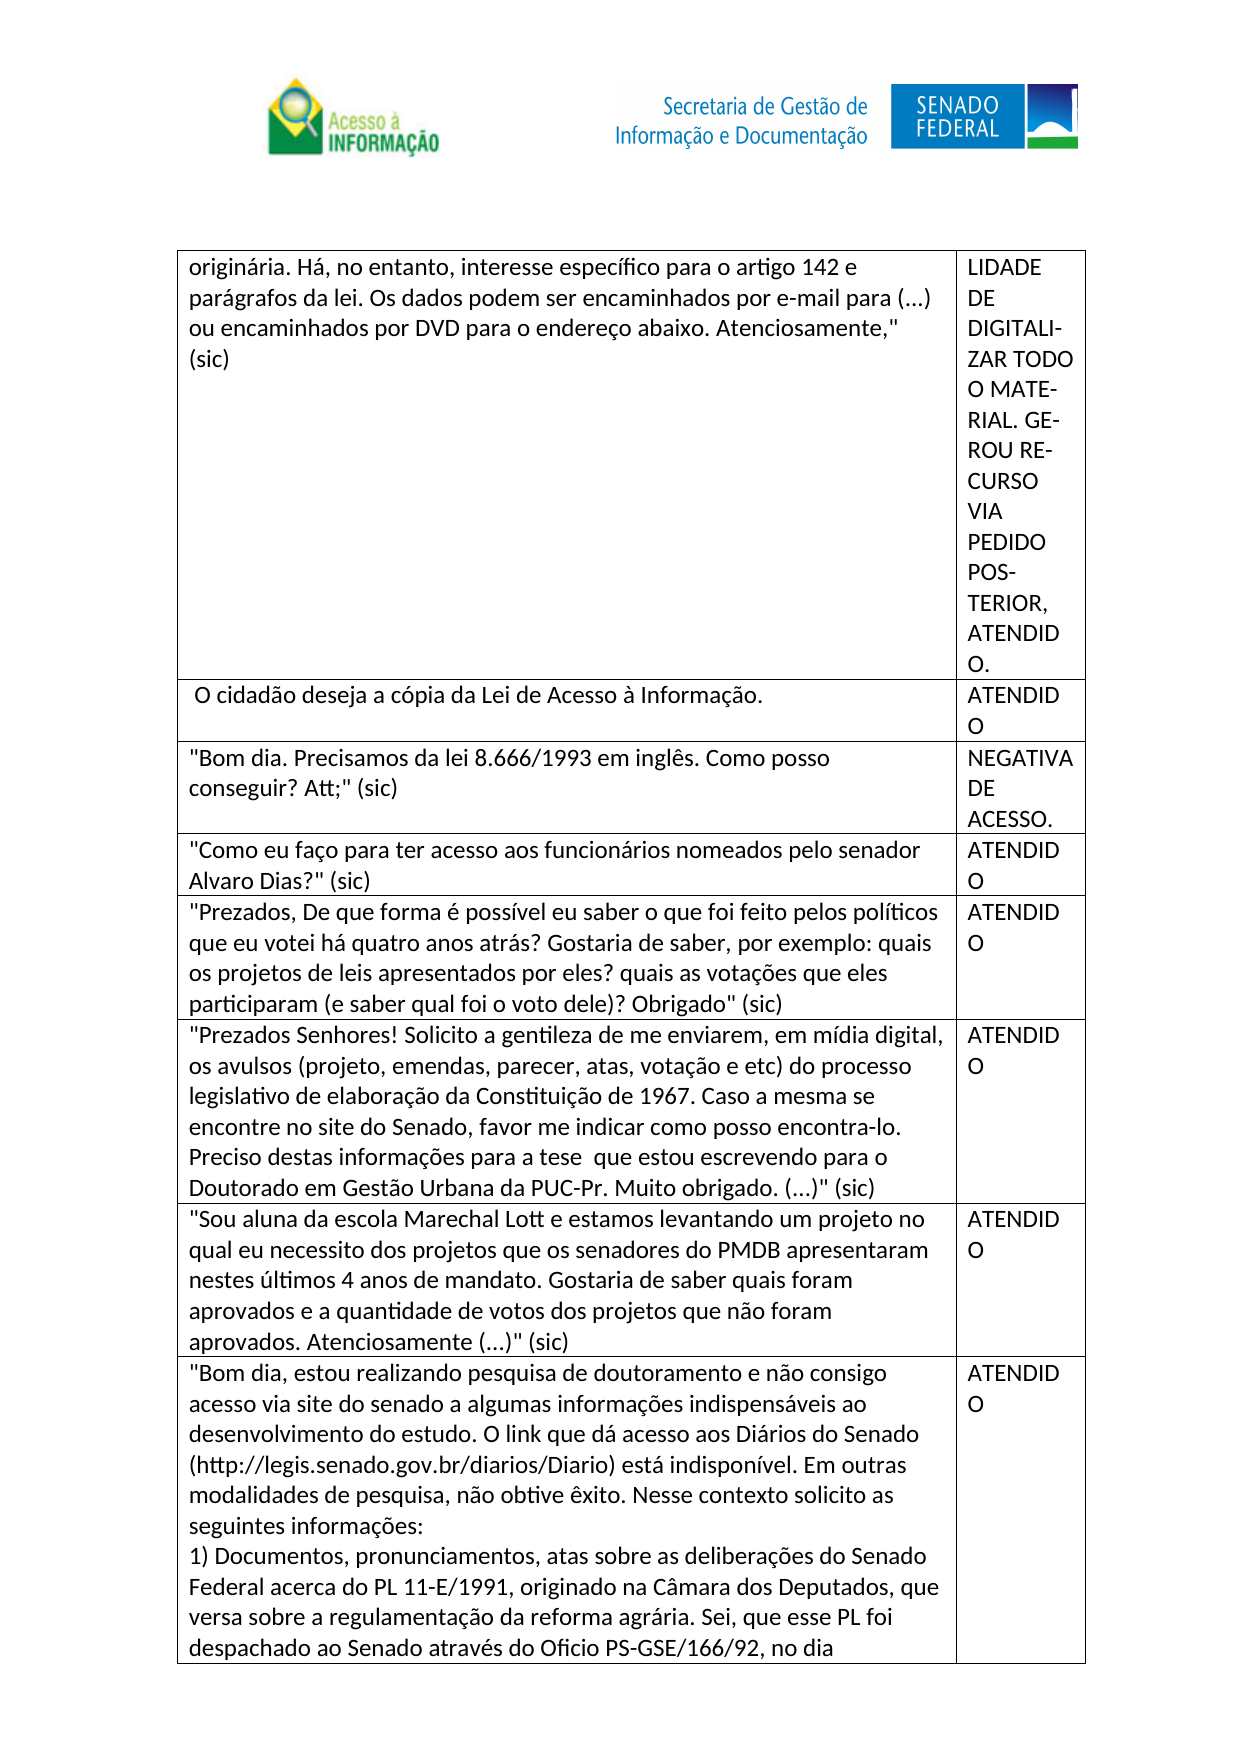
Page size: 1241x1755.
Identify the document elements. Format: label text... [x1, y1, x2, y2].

table_cell ATENDIDO [957, 834, 1085, 895]
table_cell "Como eu faço para ter acesso aos funcionários nomeados pelo senador Alvaro Dias?" (sic) [178, 834, 956, 895]
table_cell O cidadão deseja a cópia da Lei de Acesso à Informação. [178, 680, 956, 741]
table_cell ATENDIDO [957, 1357, 1085, 1662]
table_cell LIDADE DE DIGITALI-ZAR TODO O MATE-RIAL. GE-ROU RE-CURSO VIA PEDIDO POS-TERIOR, ATENDIDO. [957, 251, 1085, 678]
table_cell ATENDIDO [957, 1204, 1085, 1356]
table_cell "Bom dia. Precisamos da lei 8.666/1993 em inglês. Como posso conseguir? Att;" (sic) [178, 742, 956, 833]
table_cell "Prezados Senhores! Solicito a gentileza de me enviarem, em mídia digital, os avulsos (projeto, emendas, parecer, atas, votação e etc) do processo legislativo de elaboração da Constituição de 1967. Caso a mesma se encontre no site do Senado, favor me indicar como posso encontra-lo. Preciso destas informações para a tese que estou escrevendo para o Doutorado em Gestão Urbana da PUC-Pr. Muito obrigado. (...)" (sic) [178, 1020, 956, 1203]
table_cell NEGATIVA DE ACESSO. [957, 742, 1085, 833]
table_cell "Prezados, De que forma é possível eu saber o que foi feito pelos políticos que eu votei há quatro anos atrás? Gostaria de saber, por exemplo: quais os projetos de leis apresentados por eles? quais as votações que eles participaram (e saber qual foi o voto dele)? Obrigado" (sic) [178, 896, 956, 1018]
table_cell ATENDIDO [957, 1020, 1085, 1203]
table_cell "Bom dia, estou realizando pesquisa de doutoramento e não consigo acesso via site do senado a algumas informações indispensáveis ao desenvolvimento do estudo. O link que dá acesso aos Diários do Senado (http://legis.senado.gov.br/diarios/Diario) está indisponível. Em outras modalidades de pesquisa, não obtive êxito. Nesse contexto solicito as seguintes informações: 1) Documentos, pronunciamentos, atas sobre as deliberações do Senado Federal acerca do PL 11-E/1991, originado na Câmara dos Deputados, que versa sobre a regulamentação da reforma agrária. Sei, que esse PL foi despachado ao Senado através do Oficio PS-GSE/166/92, no dia [178, 1357, 956, 1662]
table_cell originária. Há, no entanto, interesse específico para o artigo 142 e parágrafos da lei. Os dados podem ser encaminhados por e-mail para (...) ou encaminhados por DVD para o endereço abaixo. Atenciosamente," (sic) [178, 251, 956, 678]
table_cell ATENDIDO [957, 680, 1085, 741]
table_cell "Sou aluna da escola Marechal Lott e estamos levantando um projeto no qual eu necessito dos projetos que os senadores do PMDB apresentaram nestes últimos 4 anos de mandato. Gostaria de saber quais foram aprovados e a quantidade de votos dos projetos que não foram aprovados. Atenciosamente (...)" (sic) [178, 1204, 956, 1356]
table_cell ATENDIDO [957, 896, 1085, 1018]
